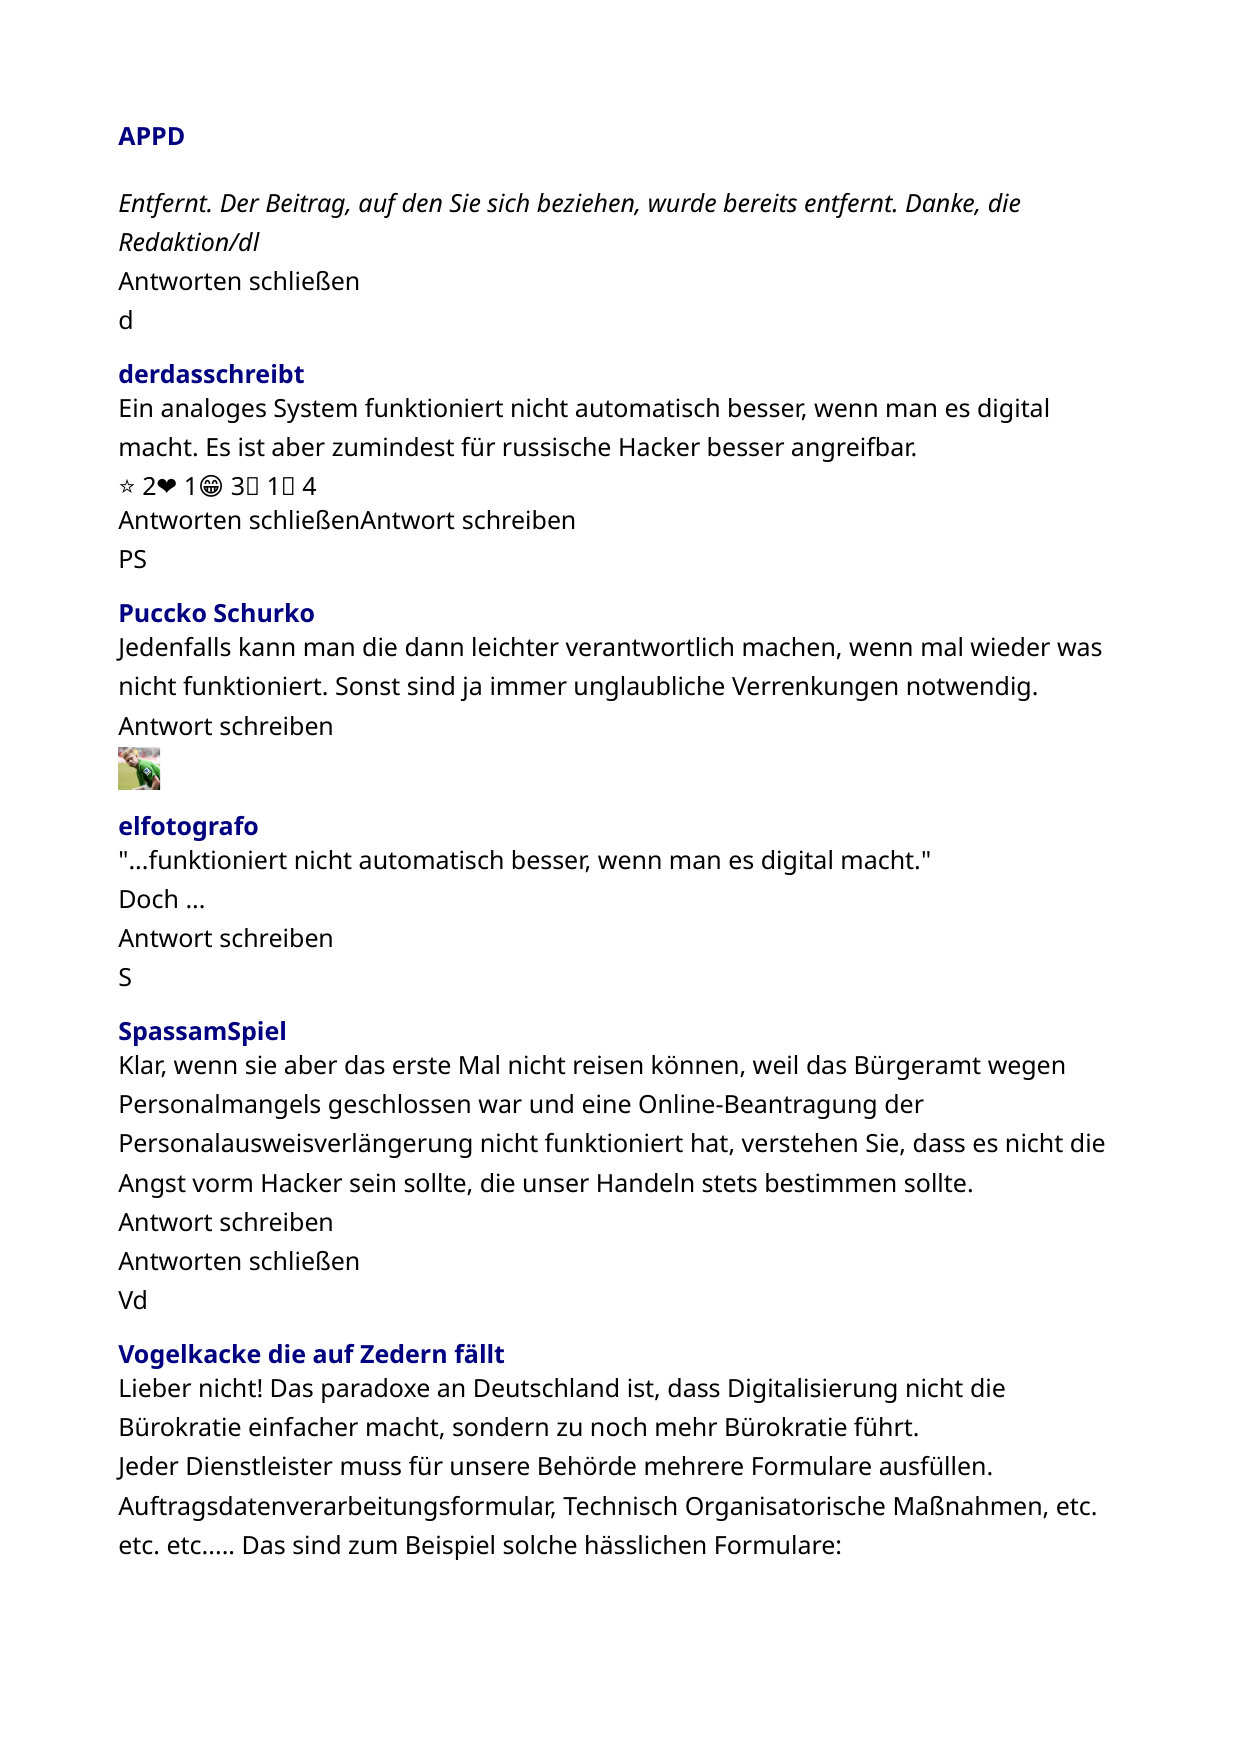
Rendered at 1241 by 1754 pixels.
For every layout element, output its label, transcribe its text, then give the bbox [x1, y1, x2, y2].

text PS [118, 542, 1122, 576]
subtitle elfotografo [118, 808, 1122, 842]
text Lieber nicht! Das paradoxe an Deutschland ist, dass Digitalisierung nicht die Bürokratie einfacher macht, sondern zu noch mehr Bürokratie führt. [118, 1371, 1122, 1444]
text Vd [118, 1283, 1122, 1317]
text Antworten schließen [118, 263, 1122, 298]
subtitle derdasschreibt [118, 356, 1122, 391]
text Antwort schreiben [118, 708, 1122, 742]
text ⭐️ 2❤️ 1😁 3🙁 1🤨 4 [118, 469, 1122, 503]
subtitle Puccko Schurko [118, 596, 1122, 630]
subtitle SpassamSpiel [118, 1014, 1122, 1048]
text Auftragsdatenverarbeitungsformular, Technisch Organisatorische Maßnahmen, etc. etc. etc..... Das sind zum Beispiel solche hässlichen Formulare: [118, 1488, 1122, 1561]
text Klar, wenn sie aber das erste Mal nicht reisen können, weil das Bürgeramt wegen Personalmangels geschlossen war und eine Online-Beantragung der Personalausweisverlängerung nicht funktioniert hat, verstehen Sie, dass es nicht die Angst vorm Hacker sein sollte, die unser Handeln stets bestimmen sollte. [118, 1048, 1122, 1199]
text Antwort schreiben [118, 921, 1122, 955]
subtitle Vogelkacke die auf Zedern fällt [118, 1337, 1122, 1371]
text Ein analoges System funktioniert nicht automatisch besser, wenn man es digital macht. Es ist aber zumindest für russische Hacker besser angreifbar. [118, 391, 1122, 464]
text Jedenfalls kann man die dann leichter verantwortlich machen, wenn mal wieder was nicht funktioniert. Sonst sind ja immer unglaubliche Verrenkungen notwendig. [118, 630, 1122, 703]
text "...funktioniert nicht automatisch besser, wenn man es digital macht." [118, 842, 1122, 877]
text Antworten schließenAntwort schreiben [118, 503, 1122, 537]
text Antwort schreiben [118, 1204, 1122, 1238]
text Antworten schließen [118, 1244, 1122, 1278]
text Entfernt. Der Beitrag, auf den Sie sich beziehen, wurde bereits entfernt. Danke, die Redaktion/dl [118, 185, 1122, 258]
text Jeder Dienstleister muss für unsere Behörde mehrere Formulare ausfüllen. [118, 1449, 1122, 1483]
subtitle APPD [118, 118, 1122, 152]
text d [118, 303, 1122, 337]
text Doch ... [118, 882, 1122, 916]
picture [118, 747, 161, 790]
text S [118, 960, 1122, 994]
